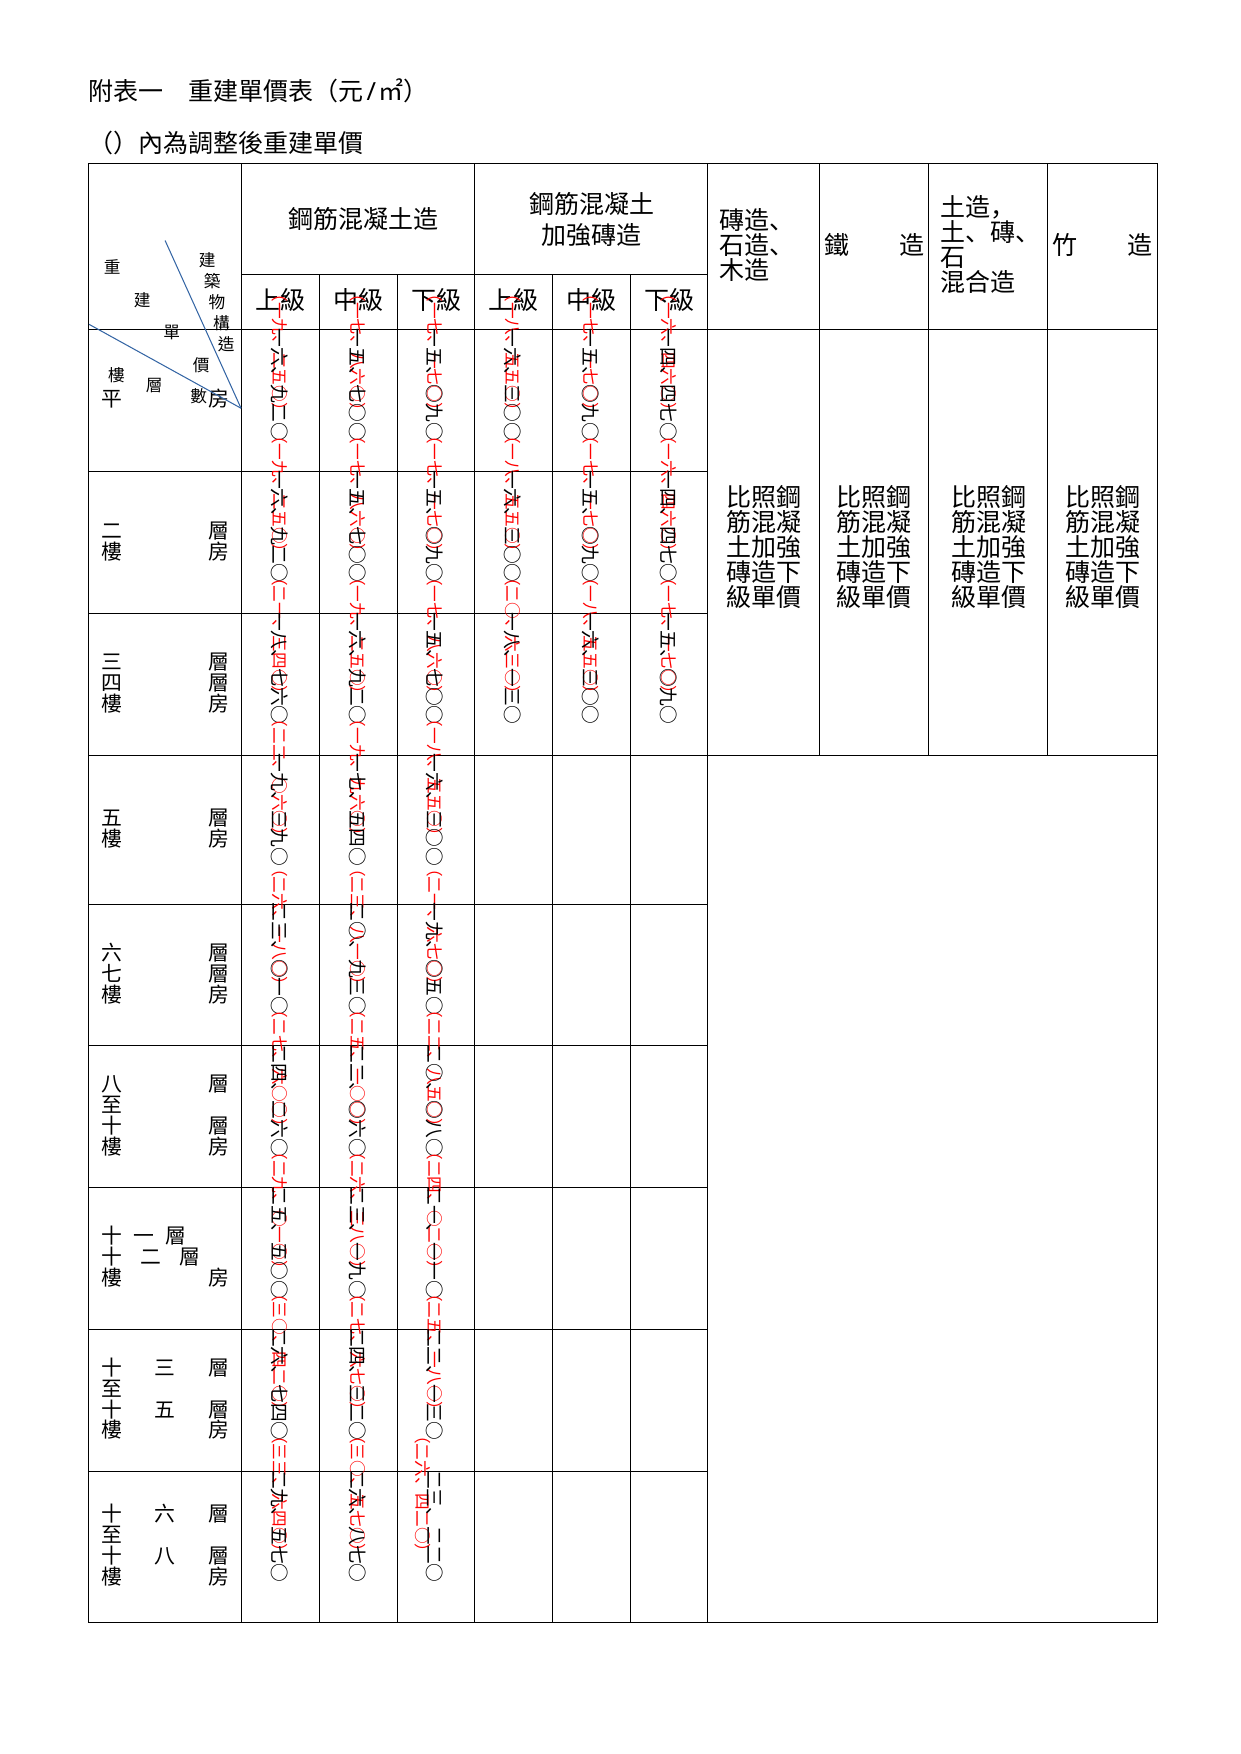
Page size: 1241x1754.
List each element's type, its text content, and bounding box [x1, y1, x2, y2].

table_cell 下級 [631, 275, 707, 329]
table_cell （一七、一七○） 一五、○九○ [631, 614, 707, 754]
table_cell （二四、○二○） 二一、一一○ [398, 1188, 474, 1329]
table_cell [708, 756, 1157, 1622]
table_cell （二七、六七○） 二四、三二○ [320, 1330, 397, 1471]
table_cell [553, 1472, 630, 1622]
table_cell [631, 756, 707, 904]
table_cell （一九、二五○） 一六、九二○ [242, 472, 319, 613]
text 附表一 重建單價表（元/㎡） [89, 59, 1152, 111]
table_cell [553, 1188, 630, 1329]
table_cell （三○、五七○） 二六、八七○ [320, 1472, 397, 1622]
table_cell 下級 [398, 275, 474, 329]
table_cell 上級 [475, 275, 552, 329]
table_cell （一七、八六○） 一五、七○○ [398, 614, 474, 754]
table_cell （一七、一七○） 一五、○九○ [398, 472, 474, 613]
table_cell （二六、一八○） 二三、○一○ [242, 905, 319, 1045]
table_cell （二二、八五○） 二○、○八○ [398, 1046, 474, 1187]
table_cell 中級 [553, 275, 630, 329]
table_cell （三○、四二○） 二六、七四○ [242, 1330, 319, 1471]
table_cell （二○、六三○） 一八、一三○ [475, 614, 552, 754]
table_cell 十六層 至 十八層 樓房 [89, 1472, 241, 1622]
table_cell 比照鋼筋混凝土加強磚造下級單價 [1048, 330, 1157, 754]
table_cell 上級 [242, 275, 319, 329]
table_cell [553, 905, 630, 1045]
table_cell 三層 四層 樓房 [89, 614, 241, 754]
text （）內為調整後重建單價 [89, 111, 1152, 163]
table_header 鋼筋混凝土 加強磚造 [475, 164, 707, 274]
table_cell [631, 1330, 707, 1471]
table_cell （二七、六○○） 二四、二六○ [242, 1046, 319, 1187]
table_cell （一七、八六○） 一五、七○○ [320, 472, 397, 613]
table_cell 八層 至 十層 樓房 [89, 1046, 241, 1187]
table_cell [553, 1330, 630, 1471]
table_cell （一九、二五○） 一六、九二○ [242, 330, 319, 471]
table_cell （二六、四二○） 二三、二二○ [398, 1472, 474, 1622]
table_cell （二五、一○○） 二二、○六○ [320, 1046, 397, 1187]
table_header 鐵 造 [820, 164, 928, 329]
table_cell （一九、二五○） 一六、九二○ [320, 614, 397, 754]
table_cell [631, 1472, 707, 1622]
table_cell [475, 756, 552, 904]
table_cell （一六、四六○） 一四、四七○ [631, 330, 707, 471]
table_header 土造， 土、磚、石 混合造 [929, 164, 1047, 329]
table_cell （二五、一八○） 二二、一三○ [398, 1330, 474, 1471]
table_cell （一七、八六○） 一五、七○○ [320, 330, 397, 471]
table_cell 十三層 至 十五層 樓房 [89, 1330, 241, 1471]
table_cell 十一層 十二層 樓房 [89, 1188, 241, 1329]
table_cell （二三、八一○） 二○、九三○ [320, 905, 397, 1045]
table_cell （一六、四六○） 一四、四七○ [631, 472, 707, 613]
table_cell [553, 1046, 630, 1187]
table_header 鋼筋混凝土造 [242, 164, 474, 274]
table_cell （一七、一七○） 一五、○九○ [398, 330, 474, 471]
table_cell （二二、○六○） 一九、三九○ [242, 756, 319, 904]
table_cell [631, 1188, 707, 1329]
table_cell （一九、九六○） 一七、五四○ [320, 756, 397, 904]
table_cell 六層 七層 樓房 [89, 905, 241, 1045]
table_cell [631, 1046, 707, 1187]
table_cell [475, 1188, 552, 1329]
table_cell （二一、六七○） 一九、○五○ [398, 905, 474, 1045]
table_header [89, 164, 241, 329]
table_header 竹 造 [1048, 164, 1157, 329]
table_cell （一七、一七○） 一五、○九○ [553, 472, 630, 613]
table_cell （二九、○一○） 二五、五○○ [242, 1188, 319, 1329]
table_cell [475, 905, 552, 1045]
table_cell 比照鋼筋混凝土加強磚造下級單價 [820, 330, 928, 754]
table_cell [475, 1046, 552, 1187]
table_cell [475, 1330, 552, 1471]
table_cell 平房 [89, 330, 241, 471]
table_cell （二六、三八○） 二三、一九○ [320, 1188, 397, 1329]
table_cell （二一、三四○） 一八、七六○ [242, 614, 319, 754]
table_cell （三三、六四○） 二九、五七○ [242, 1472, 319, 1622]
table_header 磚造、石造、木造 [708, 164, 819, 329]
table_cell （一八、五五○） 一六、三○○ [475, 472, 552, 613]
table_cell [553, 756, 630, 904]
table_cell 比照鋼筋混凝土加強磚造下級單價 [929, 330, 1047, 754]
table_cell （一七、一七○） 一五、○九○ [553, 330, 630, 471]
table_cell 比照鋼筋混凝土加強磚造下級單價 [708, 330, 819, 754]
table_cell [631, 905, 707, 1045]
table_cell （一八、五五○） 一六、三○○ [398, 756, 474, 904]
table_cell [475, 1472, 552, 1622]
table_cell 二層 樓房 [89, 472, 241, 613]
table_cell 五層 樓房 [89, 756, 241, 904]
table_cell （一八、五五○） 一六、三○○ [475, 330, 552, 471]
table_cell 中級 [320, 275, 397, 329]
table_cell （一八、五五○） 一六、三○○ [553, 614, 630, 754]
